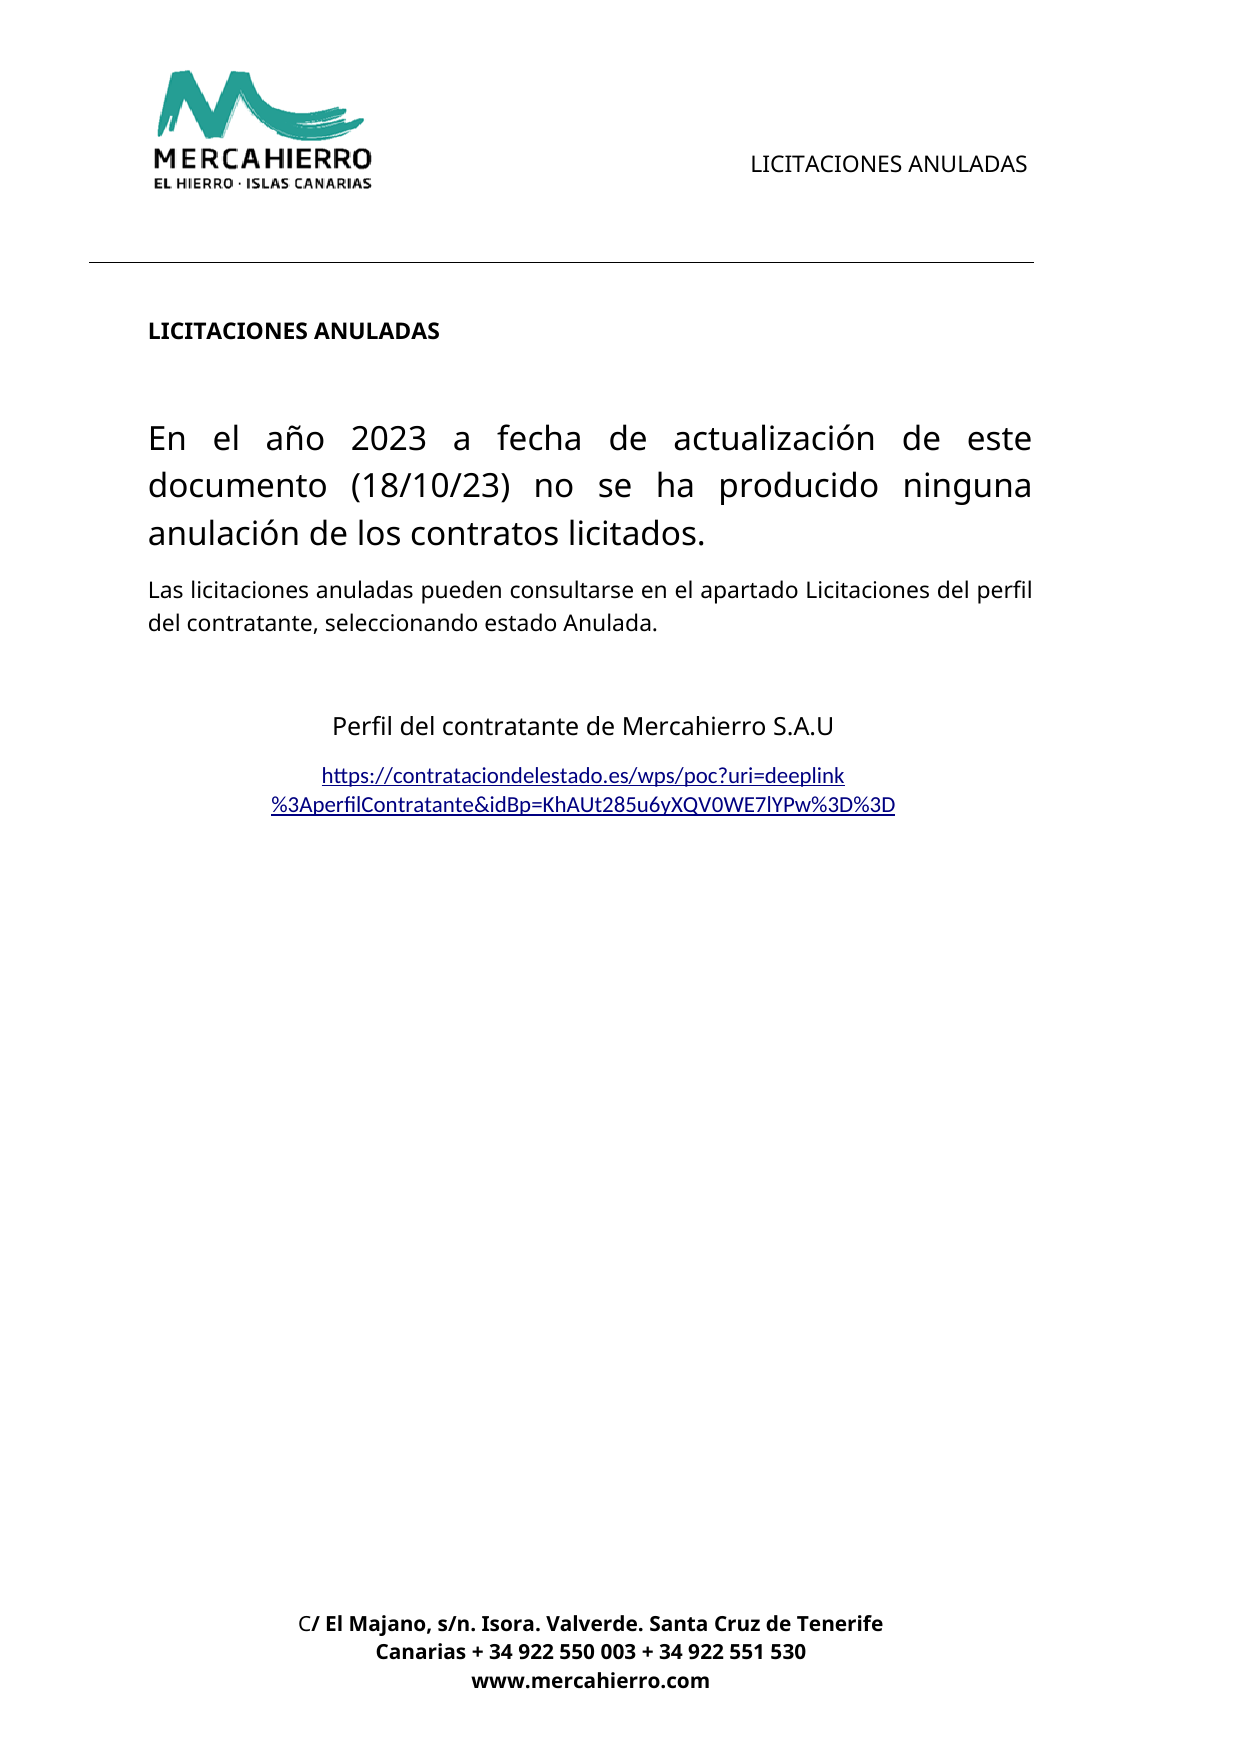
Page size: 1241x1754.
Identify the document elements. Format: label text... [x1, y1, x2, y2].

text Las licitaciones anuladas pueden consultarse en el apartado Licitaciones del perfil del contratante, seleccionando estado Anulada. [148, 574, 1034, 638]
text Perfil del contratante de Mercahierro S.A.U [133, 708, 1034, 742]
text LICITACIONES ANULADAS [133, 315, 1034, 347]
text https://contrataciondelestado.es/wps/poc?uri=deeplink%3AperfilContratante&idBp=KhAUt285u6yXQV0WE7lYPw%3D%3D [133, 761, 1034, 818]
text En el año 2023 a fecha de actualización de este documento (18/10/23) no se ha producido ninguna anulación de los contratos licitados. [148, 414, 1034, 555]
